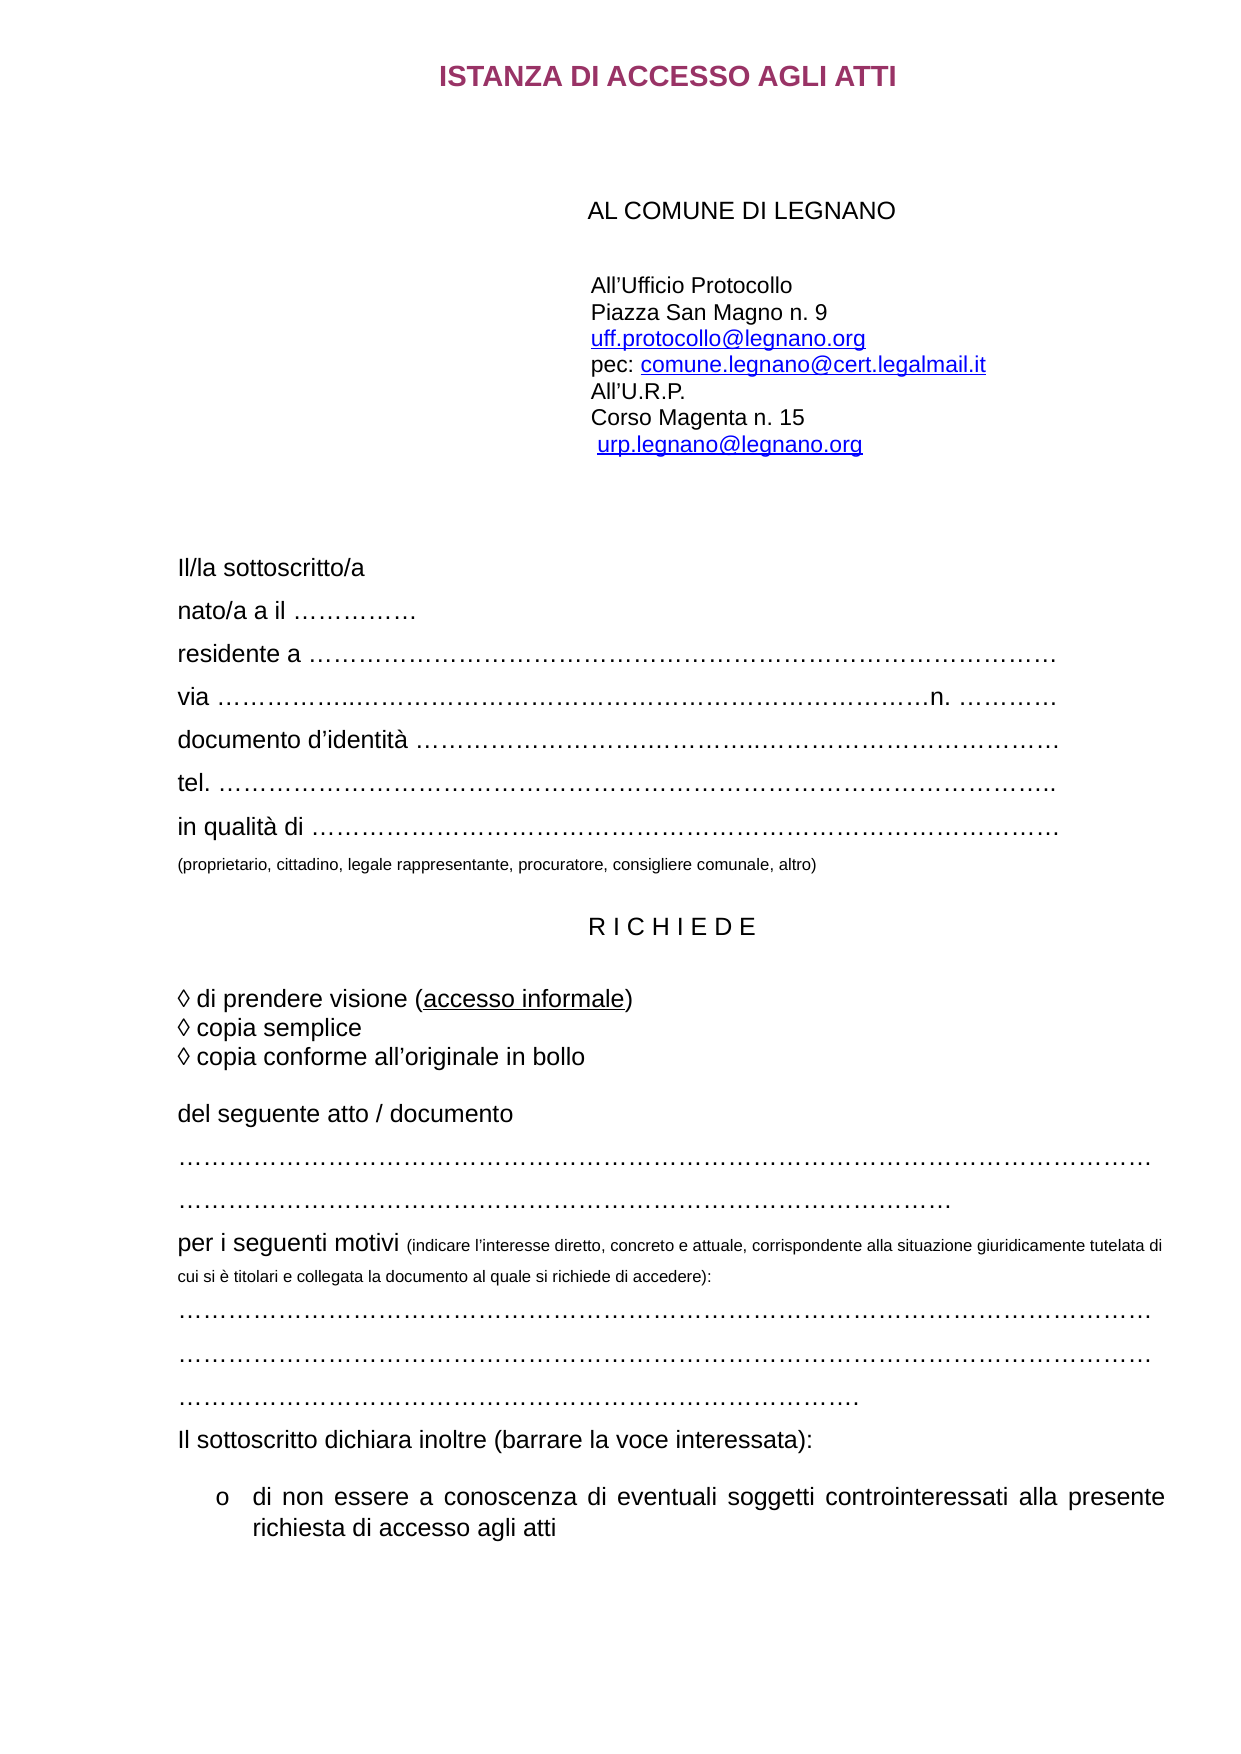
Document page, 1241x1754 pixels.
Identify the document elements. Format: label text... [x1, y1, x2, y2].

text (proprietario, cittadino, legale rappresentante, procuratore, consigliere comunale, altro) [177, 855, 1167, 874]
text tel. ……………………………………………………………………………………….. [177, 768, 1167, 797]
text per i seguenti motivi (indicare l’interesse diretto, concreto e attuale, corrispondente alla situazione giuridicamente tutelata di cui si è titolari e collegata la documento al quale si richiede di accedere): [177, 1228, 1167, 1286]
text in qualità di ……………………………………………………………………………… [177, 812, 1167, 840]
subtitle ◊ copia semplice [177, 1013, 1167, 1042]
text ISTANZA DI ACCESSO AGLI ATTI [177, 59, 1167, 93]
list di non essere a conoscenza di eventuali soggetti controinteressati alla presente richiesta di accesso agli atti [215, 1482, 1167, 1542]
subtitle AL COMUNE DI LEGNANO [243, 196, 1167, 224]
text ………………………………………………………………………………………………………………………………………………………………………………………… [177, 1142, 1167, 1214]
text residente a ……………………………………………………………………………… [177, 639, 1167, 668]
text All’Ufficio Protocollo [317, 272, 1167, 299]
text Piazza San Magno n. 9 [317, 299, 1167, 325]
text Corso Magenta n. 15 [177, 404, 1167, 431]
text urp.legnano@legnano.org [177, 431, 1167, 457]
text ………………………………………………………………………………………………………………………………………………………………………………………………………………………………………………………………………………………. [177, 1296, 1167, 1411]
text R I C H I E D E [177, 912, 1167, 941]
text ◊ copia conforme all’originale in bollo [177, 1042, 1167, 1070]
text nato/a a il …………… [177, 596, 1167, 625]
text Il/la sottoscritto/a [177, 553, 1167, 582]
text All’U.R.P. [177, 378, 1167, 404]
text documento d’identità ……………………….…………..……………………………… [177, 725, 1167, 754]
text pec: comune.legnano@cert.legalmail.it [317, 351, 1167, 378]
text via ……………..……………………………………………………………n. ………… [177, 682, 1167, 711]
text del seguente atto / documento [177, 1099, 1167, 1128]
text Il sottoscritto dichiara inoltre (barrare la voce interessata): [177, 1425, 1167, 1454]
text uff.protocollo@legnano.org [317, 325, 1167, 351]
text ◊ di prendere visione (accesso informale) [177, 984, 1167, 1013]
